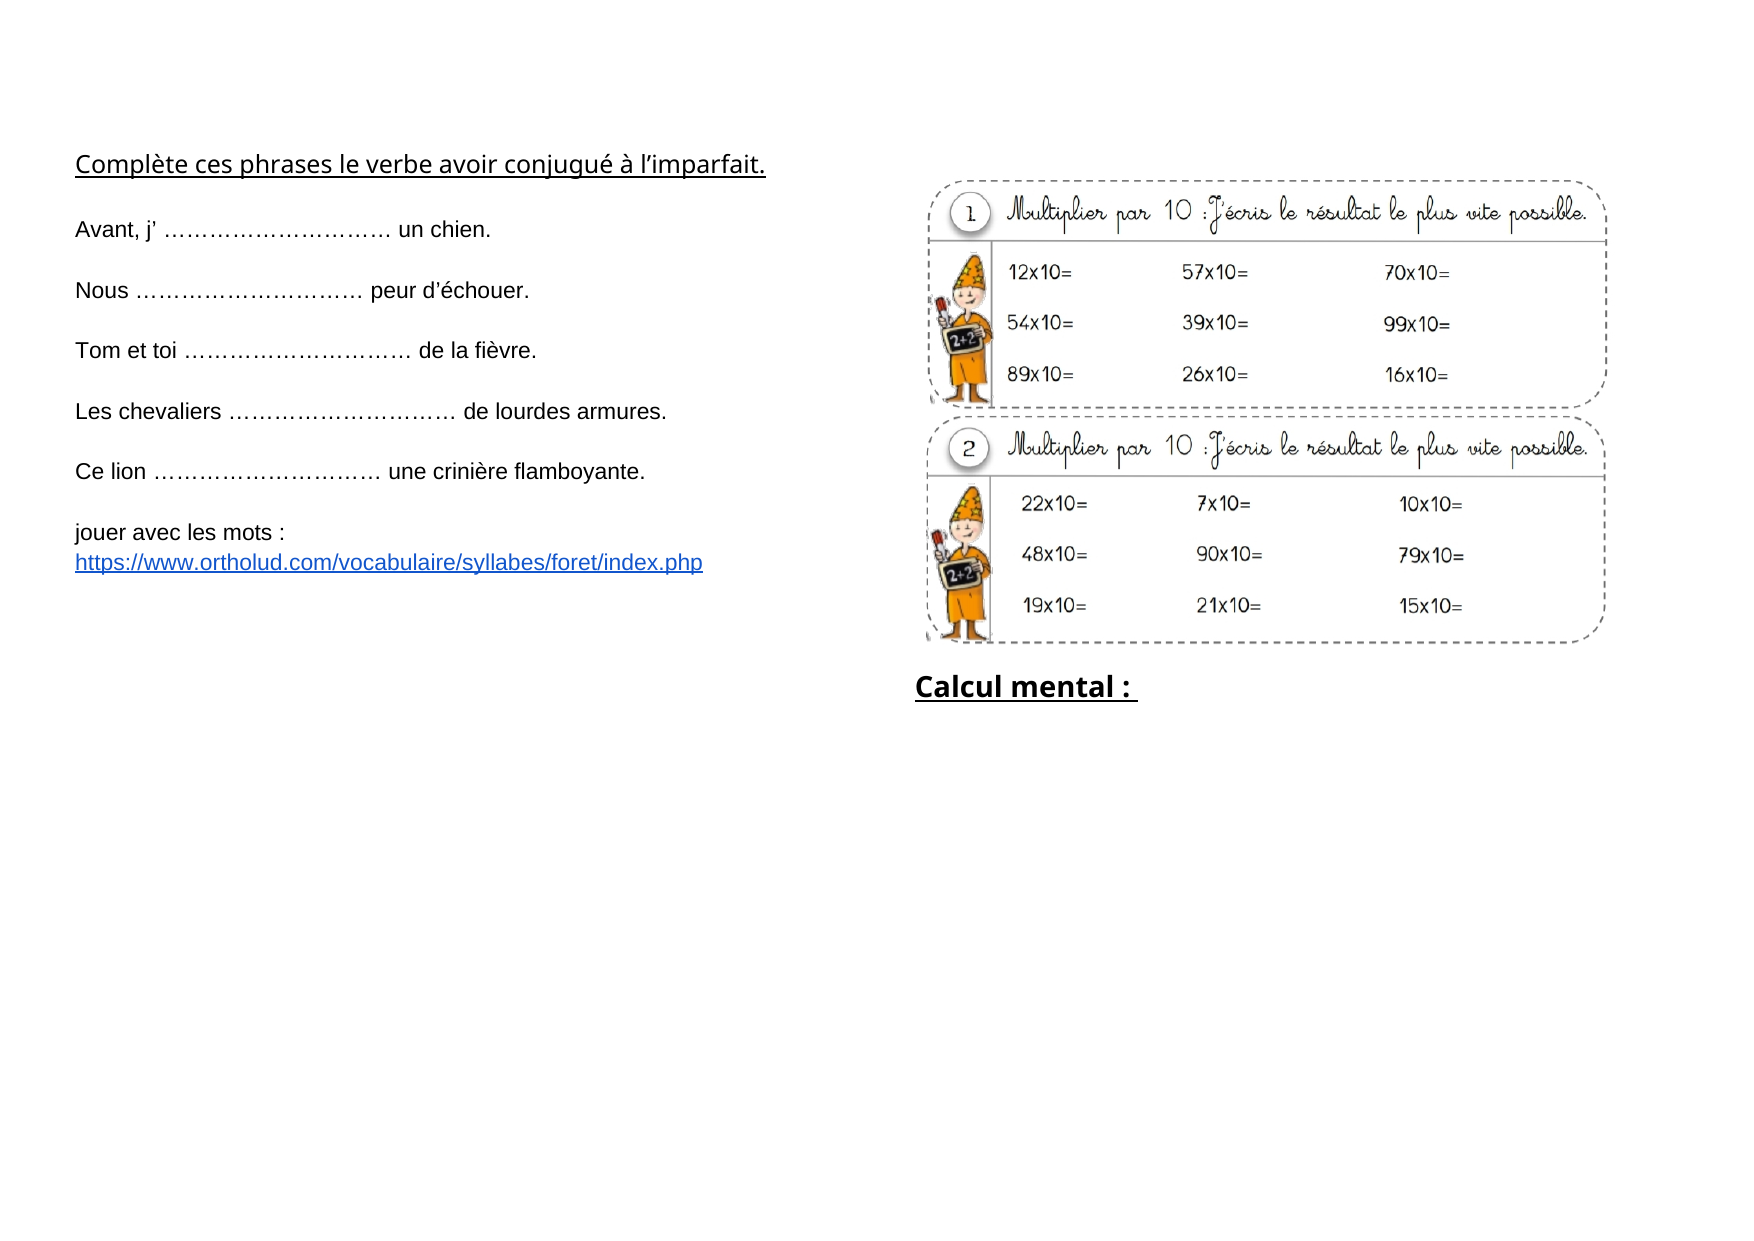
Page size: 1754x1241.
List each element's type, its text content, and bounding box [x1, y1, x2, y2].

text Avant, j’ ………………………… un chien. [75, 216, 839, 243]
text Complète ces phrases le verbe avoir conjugué à l’imparfait. [75, 147, 839, 181]
picture [917, 157, 1618, 648]
text Nous ………………………… peur d’échouer. [75, 277, 839, 303]
text Les chevaliers ………………………… de lourdes armures. [75, 398, 839, 424]
text jouer avec les mots : https://www.ortholud.com/vocabulaire/syllabes/foret/index.php [75, 518, 839, 575]
text Ce lion ………………………… une crinière flamboyante. [75, 458, 839, 484]
text Tom et toi ………………………… de la fièvre. [75, 337, 839, 363]
text Calcul mental : [914, 101, 1679, 706]
